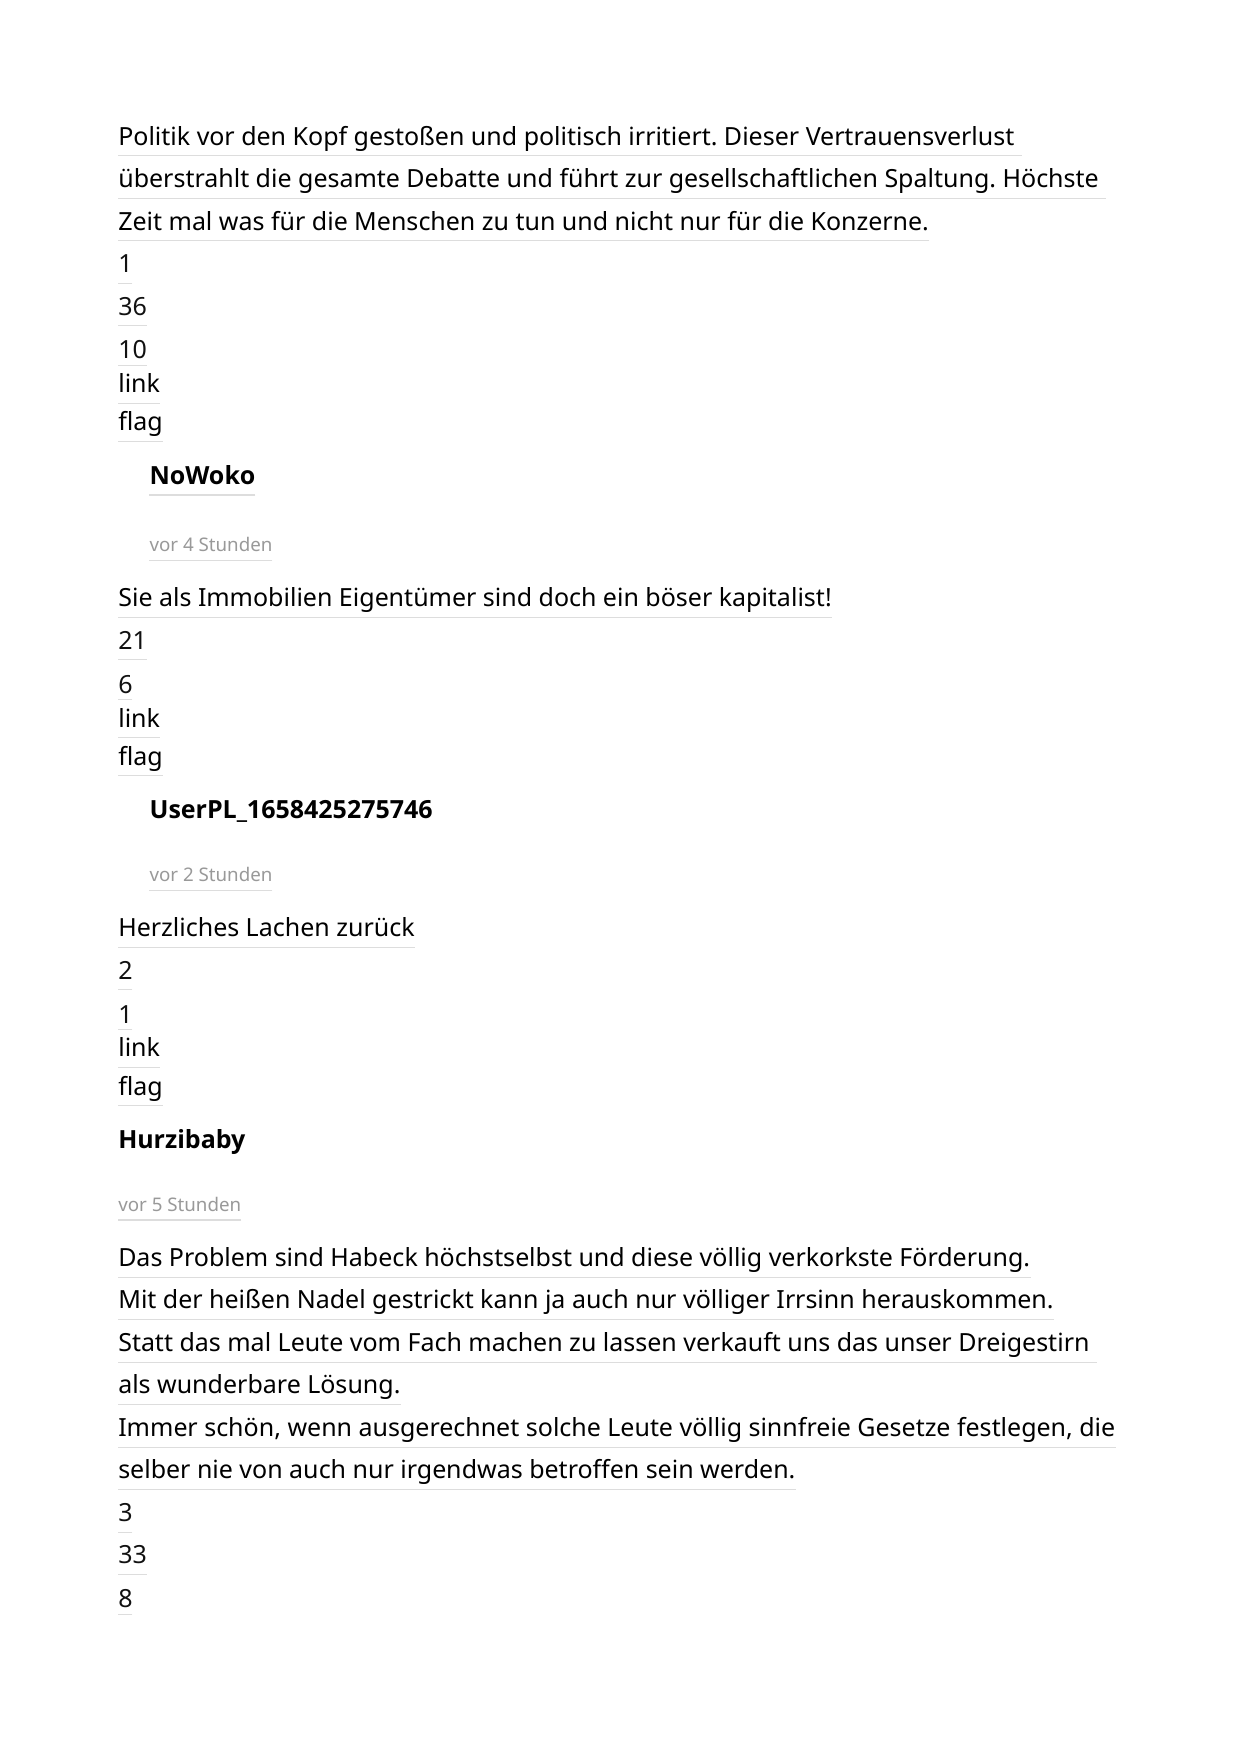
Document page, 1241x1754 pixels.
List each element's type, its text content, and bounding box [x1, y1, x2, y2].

text Das Problem sind Habeck höchstselbst und diese völlig verkorkste Förderung. Mit der heißen Nadel gestrickt kann ja auch nur völliger Irrsinn herauskommen. Statt das mal Leute vom Fach machen zu lassen verkauft uns das unser Dreigestirn als wunderbare Lösung. Immer schön, wenn ausgerechnet solche Leute völlig sinnfreie Gesetze festlegen, die selber nie von auch nur irgendwas betroffen sein werden. [118, 1240, 1122, 1490]
text vor 4 Stunden [149, 531, 1117, 561]
text 2 [118, 952, 1122, 990]
text Sie als Immobilien Eigentümer sind doch ein böser kapitalist! [118, 580, 1122, 618]
text NoWoko [149, 458, 1122, 496]
text link [118, 1030, 1122, 1068]
text 21 [118, 622, 1122, 660]
text 3 [118, 1495, 1122, 1533]
text link [118, 366, 1122, 404]
text flag [118, 404, 1122, 442]
text flag [118, 738, 1122, 776]
text vor 5 Stunden [118, 1191, 1117, 1221]
text 6 [118, 665, 1122, 700]
text 8 [118, 1580, 1122, 1615]
text 1 [118, 246, 1122, 284]
text 10 [118, 331, 1122, 366]
text link [118, 700, 1122, 738]
text flag [118, 1068, 1122, 1106]
text 33 [118, 1537, 1122, 1575]
text 36 [118, 288, 1122, 326]
text UserPL_1658425275746 [149, 792, 1122, 826]
text Herzliches Lachen zurück [118, 910, 1122, 948]
text vor 2 Stunden [149, 861, 1117, 891]
text Politik vor den Kopf gestoßen und politisch irritiert. Dieser Vertrauensverlust überstrahlt die gesamte Debatte und führt zur gesellschaftlichen Spaltung. Höchste Zeit mal was für die Menschen zu tun und nicht nur für die Konzerne. [118, 118, 1122, 241]
text 1 [118, 995, 1122, 1030]
text Hurzibaby [118, 1122, 1122, 1156]
